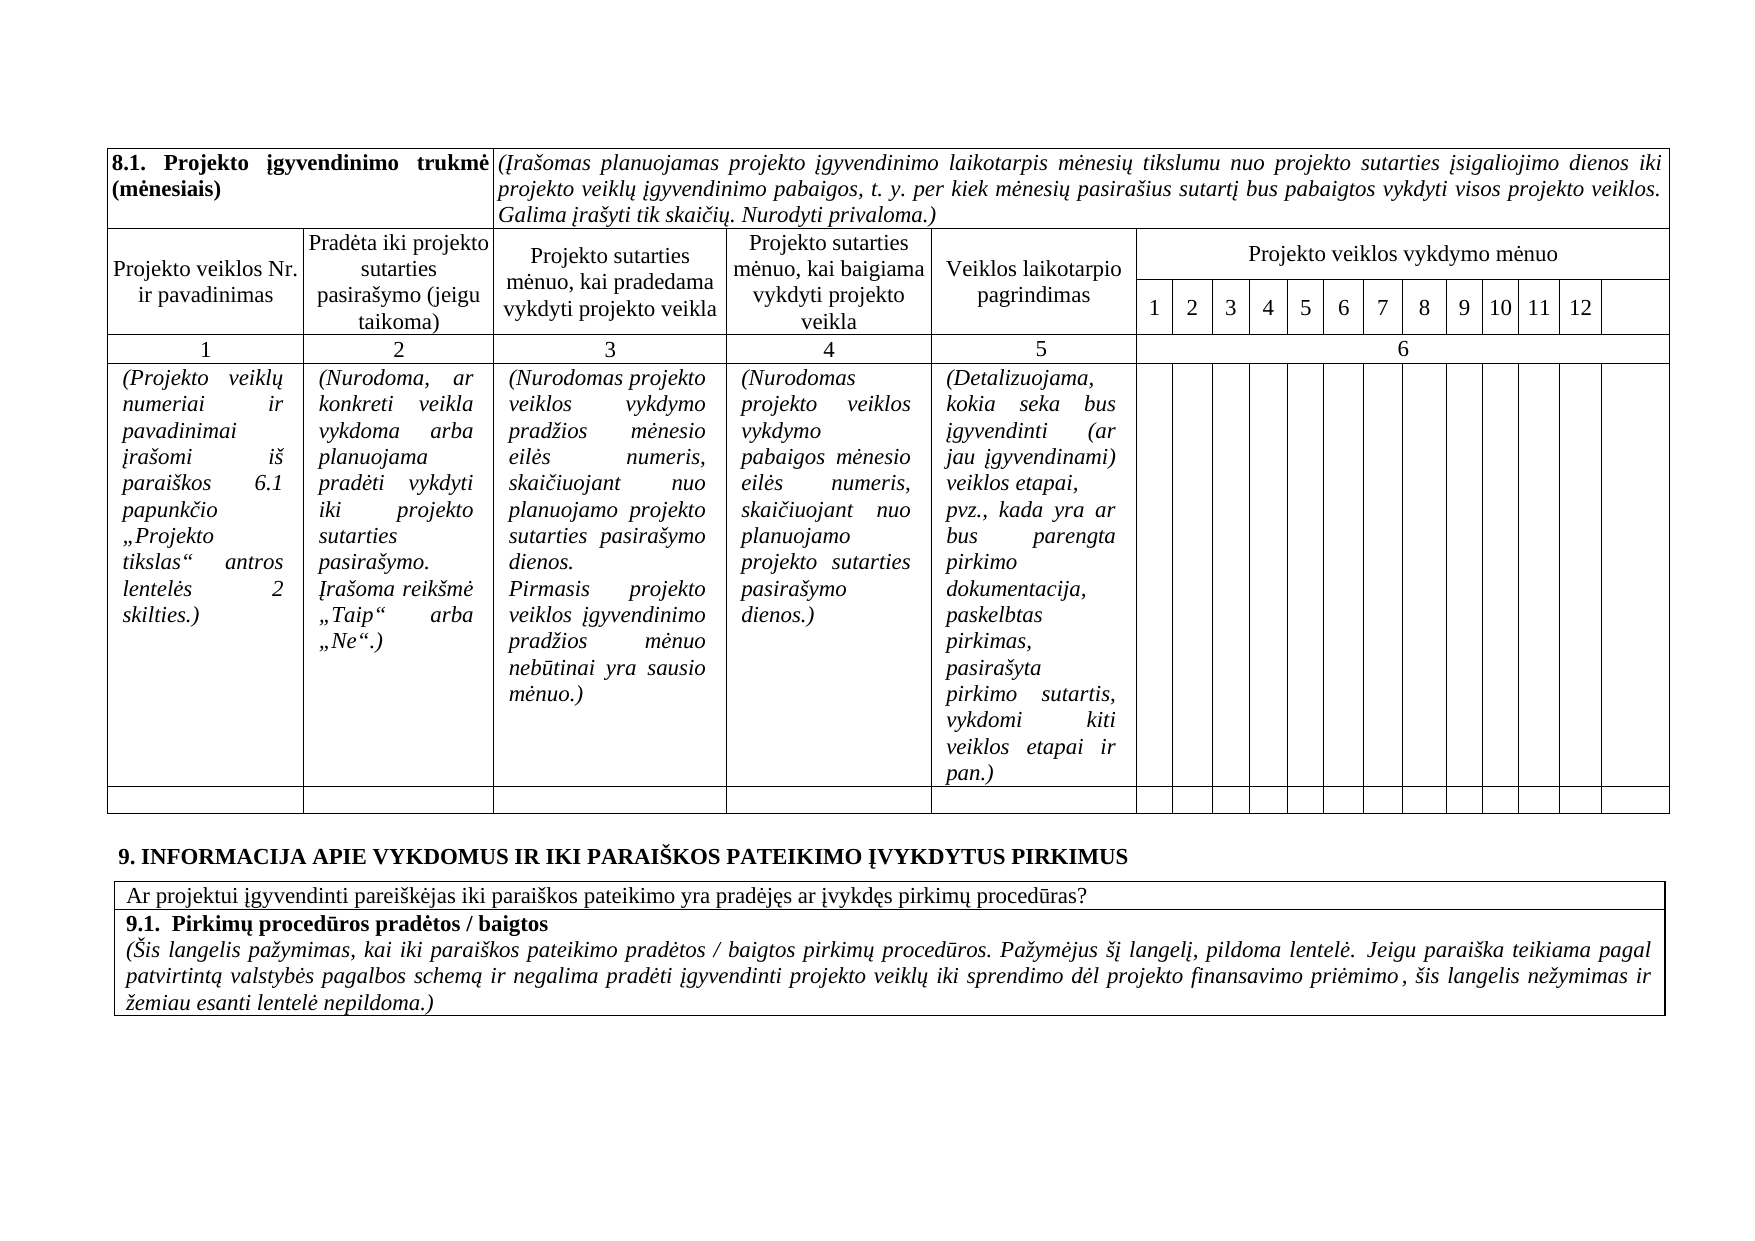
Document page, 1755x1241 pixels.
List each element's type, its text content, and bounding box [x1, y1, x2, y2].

table_cell [1324, 364, 1363, 786]
table_cell [304, 787, 493, 813]
table_cell 5 [1288, 280, 1323, 334]
table_cell [1447, 364, 1482, 786]
table_cell [1602, 364, 1669, 786]
table_cell [1364, 364, 1402, 786]
table_cell 1 [1137, 280, 1172, 334]
table_cell [1478, 787, 1482, 813]
table_cell 4 [727, 335, 931, 363]
table_cell 6 [1137, 335, 1669, 363]
table_cell Projekto sutarties mėnuo, kai baigiama vykdyti projekto veikla [727, 229, 931, 334]
table_cell [1519, 364, 1559, 786]
table_cell 1 [108, 335, 303, 363]
table_cell [1168, 787, 1172, 813]
table_cell [1398, 787, 1402, 813]
table_cell [727, 787, 931, 813]
table_header Ar projektui įgyvendinti pareiškėjas iki paraiškos pateikimo yra pradėjęs ar įvykdęs pirkimų procedūras? [115, 882, 1664, 908]
table_cell 10 [1483, 280, 1518, 334]
table_cell 3 [494, 335, 726, 363]
table_cell [108, 787, 112, 813]
table_cell Projekto veiklos vykdymo mėnuo [1137, 229, 1669, 279]
table_cell [1208, 787, 1212, 813]
table_cell [1137, 364, 1172, 786]
table_cell (Nurodomas projekto veiklos vykdymo pradžios mėnesio eilės numeris, skaičiuojant nuo planuojamo projekto sutarties pasirašymo dienos. Pirmasis projekto veiklos įgyvendinimo pradžios mėnuo nebūtinai yra sausio mėnuo.) [494, 364, 726, 786]
table_cell [1173, 364, 1212, 786]
table_cell [1560, 364, 1601, 786]
table_cell (Detalizuojama, kokia seka bus įgyvendinti (ar jau įgyvendinami) veiklos etapai, pvz., kada yra ar bus parengta pirkimo dokumentacija, paskelbtas pirkimas, pasirašyta pirkimo sutartis, vykdomi kiti veiklos etapai ir pan.) [1118, 364, 1136, 786]
table_cell 2 [304, 335, 493, 363]
table_header 8.1. Projekto įgyvendinimo trukmė (mėnesiais) [108, 149, 493, 228]
table_cell [1403, 364, 1446, 786]
table_cell [1483, 787, 1487, 813]
table_cell 6 [1324, 280, 1363, 334]
table_cell 9.1. Pirkimų procedūros pradėtos / baigtos (Šis langelis pažymimas, kai iki paraiškos pateikimo pradėtos / baigtos pirkimų procedūros. Pažymėjus šį langelį, pildoma lentelė. Jeigu paraiška teikiama pagal patvirtintą valstybės pagalbos schemą ir negalima pradėti įgyvendinti projekto veiklų iki sprendimo dėl projekto finansavimo priėmimo, šis langelis nežymimas ir žemiau esanti lentelė nepildoma.) [115, 910, 1664, 1015]
table_cell [1213, 364, 1249, 786]
table_cell [1359, 787, 1363, 813]
table_cell 8 [1403, 280, 1446, 334]
table_cell 7 [1364, 280, 1402, 334]
table_cell 9 [1447, 280, 1482, 334]
table_cell [1324, 787, 1328, 813]
table_cell [1288, 364, 1323, 786]
table_cell [1245, 787, 1249, 813]
table_cell Veiklos laikotarpio pagrindimas [932, 229, 1136, 334]
table_cell (Nurodomas projekto veiklos vykdymo pabaigos mėnesio eilės numeris, skaičiuojant nuo planuojamo projekto sutarties pasirašymo dienos.) [727, 364, 931, 786]
table_cell Projekto veiklos Nr. ir pavadinimas [108, 229, 303, 334]
table_cell 5 [932, 335, 1136, 363]
table_cell 12 [1560, 280, 1601, 334]
table_cell Projekto sutarties mėnuo, kai pradedama vykdyti projekto veikla [494, 229, 726, 334]
table_cell 4 [1250, 280, 1287, 334]
table_cell [1132, 787, 1136, 813]
table_cell (Nurodoma, ar konkreti veikla vykdoma arba planuojama pradėti vykdyti iki projekto sutarties pasirašymo. Įrašoma reikšmė „Taip“ arba „Ne“.) [304, 364, 493, 786]
table_cell 2 [1173, 280, 1212, 334]
table_cell [1555, 787, 1559, 813]
table_cell [1442, 787, 1446, 813]
table_cell [1483, 364, 1518, 786]
table_cell [1597, 787, 1601, 813]
table_cell [1283, 787, 1287, 813]
table_cell [299, 787, 303, 813]
table_cell Pradėta iki projekto sutarties pasirašymo (jeigu taikoma) [304, 229, 493, 334]
table_cell 11 [1519, 280, 1559, 334]
table_cell [1602, 280, 1669, 334]
text 9. INFORMACIJA APIE VYKDOMUS IR IKI PARAIŠKOS PATEIKIMO ĮVYKDYTUS PIRKIMUS [118, 843, 1680, 869]
table_cell [1250, 364, 1287, 786]
table_cell 3 [1213, 280, 1249, 334]
table_cell [1447, 787, 1451, 813]
table_cell (Detalizuojama, kokia seka bus įgyvendinti (ar jau įgyvendinami) veiklos etapai, pvz., kada yra ar bus parengta pirkimo dokumentacija, paskelbtas pirkimas, pasirašyta pirkimo sutartis, vykdomi kiti veiklos etapai ir pan.) [932, 364, 946, 786]
table_cell (Projekto veiklų numeriai ir pavadinimai įrašomi iš paraiškos 6.1 papunkčio „Projekto tikslas“ antros lentelės 2 skilties.) [108, 364, 303, 786]
table_cell [494, 787, 726, 813]
table_cell [1514, 787, 1518, 813]
